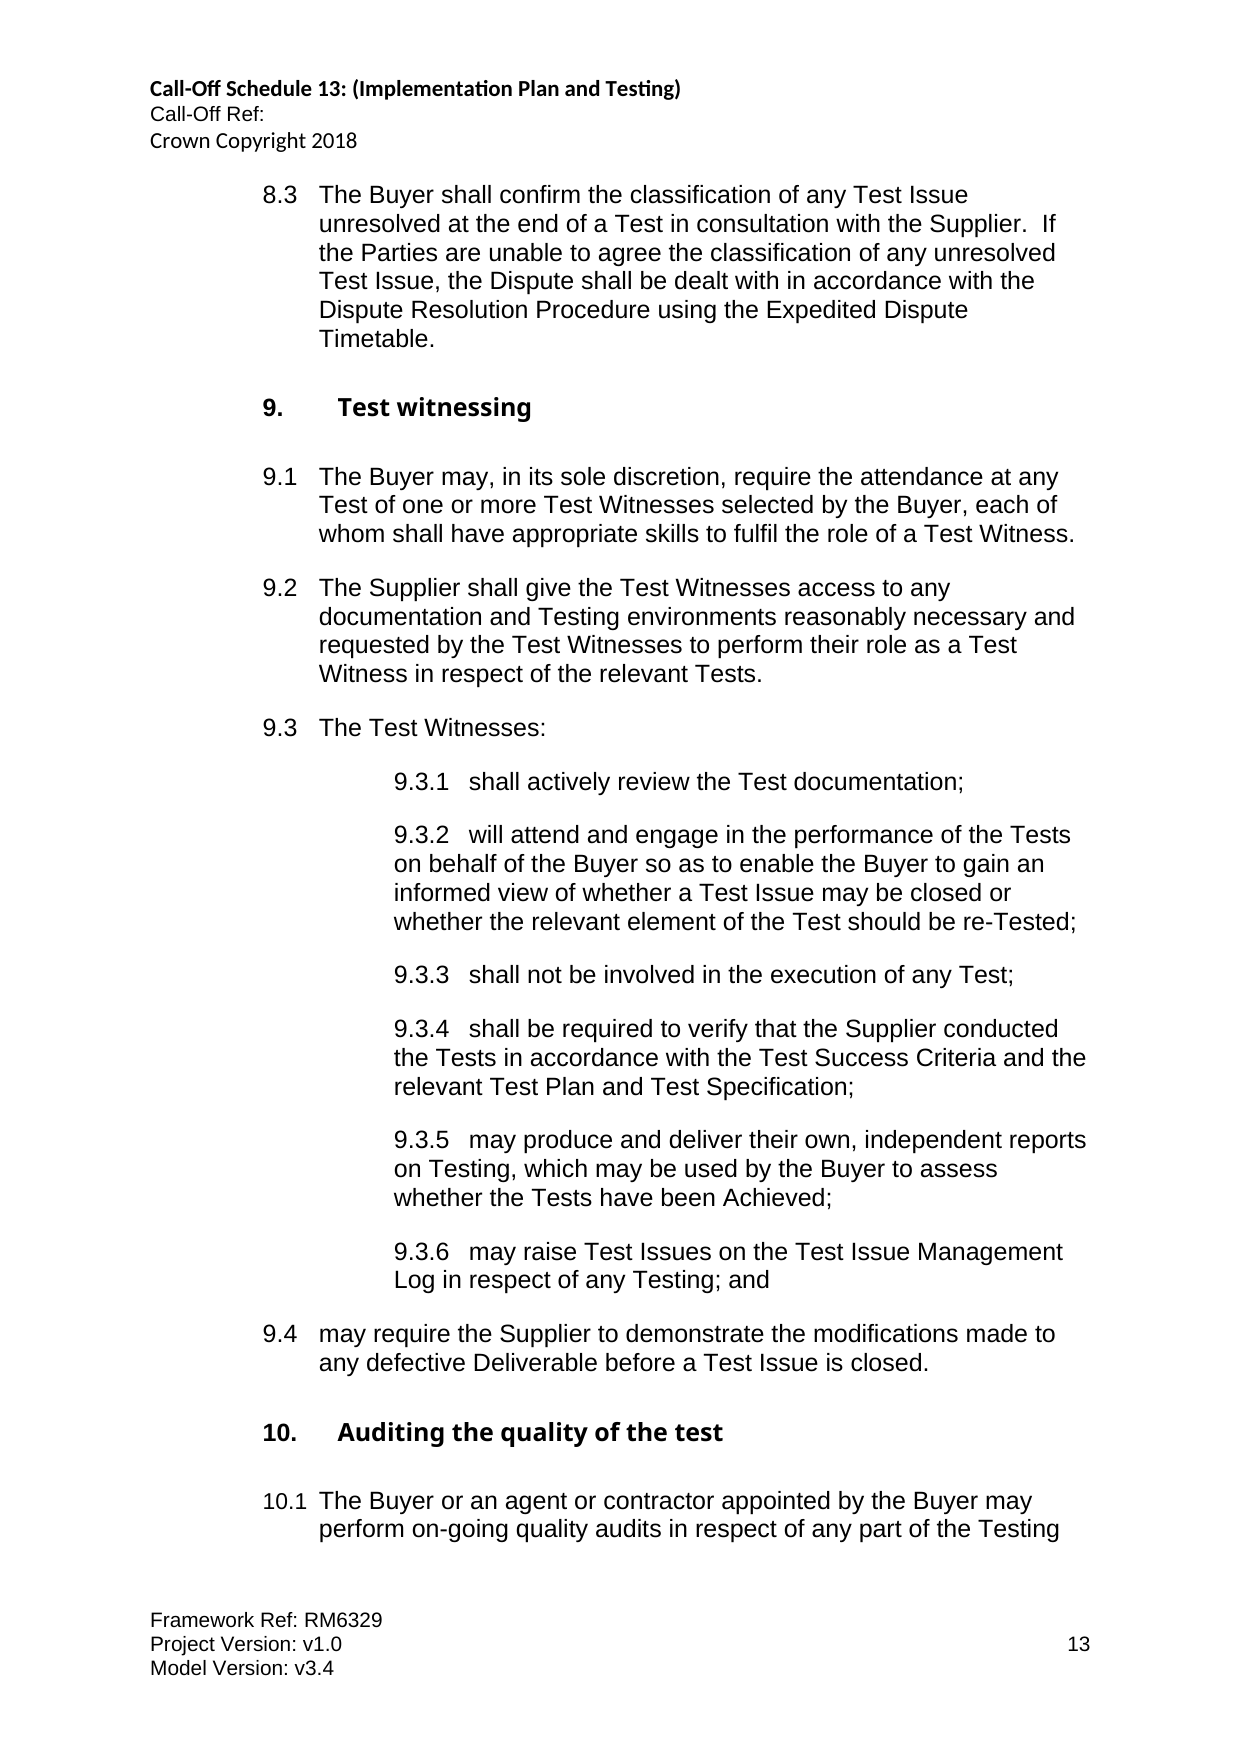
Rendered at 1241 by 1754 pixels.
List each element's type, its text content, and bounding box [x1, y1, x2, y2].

list will attend and engage in the performance of the Tests on behalf of the Buyer so as to enable the Buyer to gain an informed view of whether a Test Issue may be closed or whether the relevant element of the Test should be re-Tested; [394, 820, 1090, 935]
list shall not be involved in the execution of any Test; [394, 960, 1090, 989]
list The Buyer shall confirm the classification of any Test Issue unresolved at the end of a Test in consultation with the Supplier. If the Parties are unable to agree the classification of any unresolved Test Issue, the Dispute shall be dealt with in accordance with the Dispute Resolution Procedure using the Expedited Dispute Timetable. [262, 180, 1090, 353]
list The Test Witnesses: [262, 713, 1090, 742]
list shall actively review the Test documentation; [394, 767, 1090, 795]
list The Buyer or an agent or contractor appointed by the Buyer may perform on-going quality audits in respect of any part of the Testing [262, 1486, 1090, 1543]
list may require the Supplier to demonstrate the modifications made to any defective Deliverable before a Test Issue is closed. [262, 1319, 1090, 1377]
list Auditing the quality of the test [262, 1414, 1090, 1448]
list may raise Test Issues on the Test Issue Management Log in respect of any Testing; and [394, 1237, 1090, 1294]
list The Supplier shall give the Test Witnesses access to any documentation and Testing environments reasonably necessary and requested by the Test Witnesses to perform their role as a Test Witness in respect of the relevant Tests. [262, 573, 1090, 688]
list The Buyer may, in its sole discretion, require the attendance at any Test of one or more Test Witnesses selected by the Buyer, each of whom shall have appropriate skills to fulfil the role of a Test Witness. [262, 462, 1090, 548]
list shall be required to verify that the Supplier conducted the Tests in accordance with the Test Success Criteria and the relevant Test Plan and Test Specification; [394, 1014, 1090, 1100]
list may produce and deliver their own, independent reports on Testing, which may be used by the Buyer to assess whether the Tests have been Achieved; [394, 1125, 1090, 1212]
list Test witnessing [262, 390, 1090, 424]
